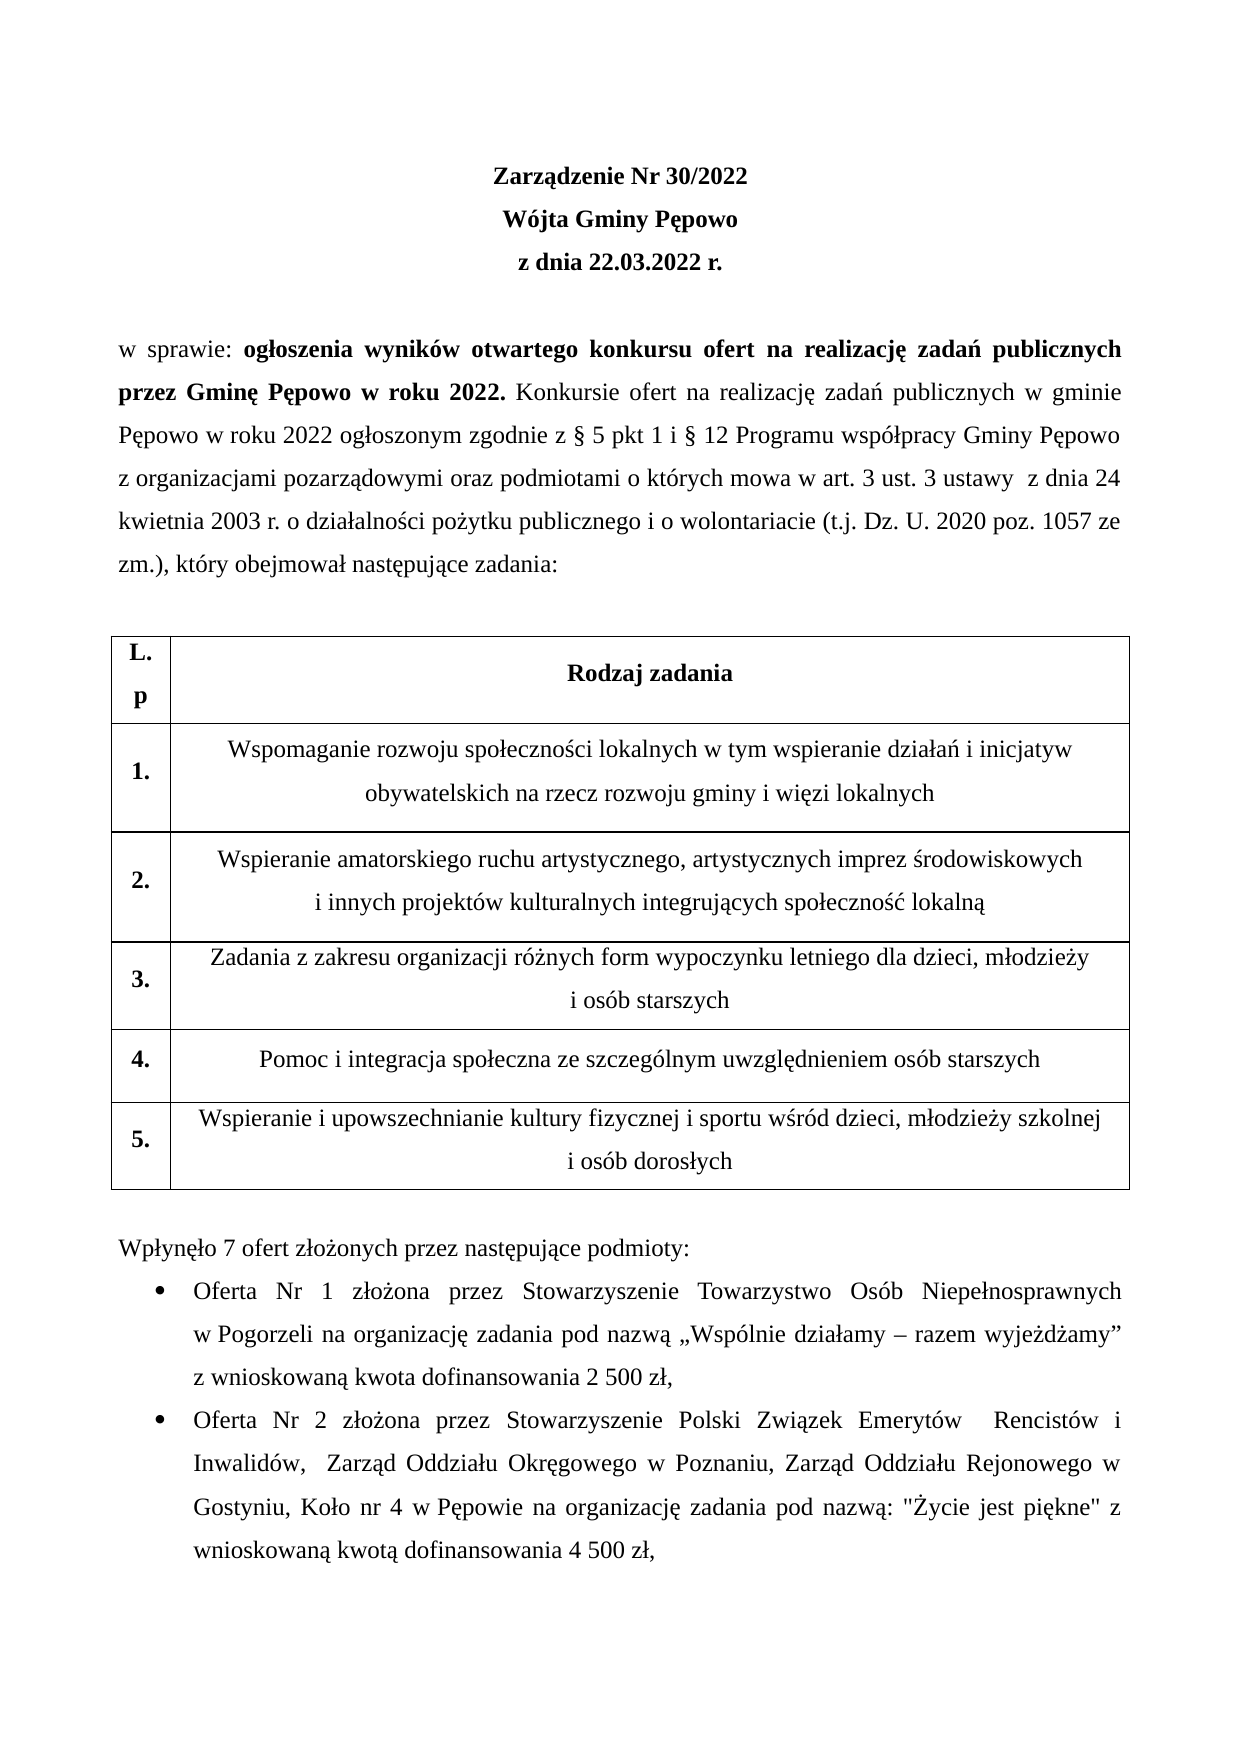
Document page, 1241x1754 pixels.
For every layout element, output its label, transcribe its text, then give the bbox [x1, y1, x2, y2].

text z dnia 22.03.2022 r. [118, 247, 1122, 276]
table_header L.p [112, 637, 170, 723]
table_cell 4. [112, 1030, 170, 1102]
table_cell 1. [112, 724, 170, 831]
list Oferta Nr 2 złożona przez Stowarzyszenie Polski Związek Emerytów Rencistów i Inwalidów, Zarząd Oddziału Okręgowego w Poznaniu, Zarząd Oddziału Rejonowego w Gostyniu, Koło nr 4 w Pępowie na organizację zadania pod nazwą: "Życie jest piękne" z wnioskowaną kwotą dofinansowania 4 500 zł, [156, 1405, 1122, 1563]
table_cell Zadania z zakresu organizacji różnych form wypoczynku letniego dla dzieci, młodzieży i osób starszych [171, 943, 1129, 1029]
table_cell Wspomaganie rozwoju społeczności lokalnych w tym wspieranie działań i inicjatyw obywatelskich na rzecz rozwoju gminy i więzi lokalnych [171, 724, 1129, 831]
table_cell 3. [112, 943, 170, 1029]
text Zarządzenie Nr 30/2022 [118, 161, 1122, 190]
list Oferta Nr 1 złożona przez Stowarzyszenie Towarzystwo Osób Niepełnosprawnych w Pogorzeli na organizację zadania pod nazwą „Wspólnie działamy – razem wyjeżdżamy” z wnioskowaną kwota dofinansowania 2 500 zł, [156, 1276, 1122, 1391]
table_cell Pomoc i integracja społeczna ze szczególnym uwzględnieniem osób starszych [171, 1030, 1129, 1102]
table_cell 2. [112, 833, 170, 941]
table_header Rodzaj zadania [171, 637, 1129, 723]
text Wójta Gminy Pępowo [118, 204, 1122, 233]
text Wpłynęło 7 ofert złożonych przez następujące podmioty: [118, 1233, 1122, 1262]
text w sprawie: ogłoszenia wyników otwartego konkursu ofert na realizację zadań publicznych przez Gminę Pępowo w roku 2022. Konkursie ofert na realizację zadań publicznych w gminie Pępowo w roku 2022 ogłoszonym zgodnie z § 5 pkt 1 i § 12 Programu współpracy Gminy Pępowo z organizacjami pozarządowymi oraz podmiotami o których mowa w art. 3 ust. 3 ustawy z dnia 24 kwietnia 2003 r. o działalności pożytku publicznego i o wolontariacie (t.j. Dz. U. 2020 poz. 1057 ze zm.), który obejmował następujące zadania: [118, 334, 1122, 578]
table_cell 5. [112, 1103, 170, 1189]
table_cell Wspieranie amatorskiego ruchu artystycznego, artystycznych imprez środowiskowych i innych projektów kulturalnych integrujących społeczność lokalną [171, 833, 1129, 941]
table_cell Wspieranie i upowszechnianie kultury fizycznej i sportu wśród dzieci, młodzieży szkolnej i osób dorosłych [171, 1103, 1129, 1189]
